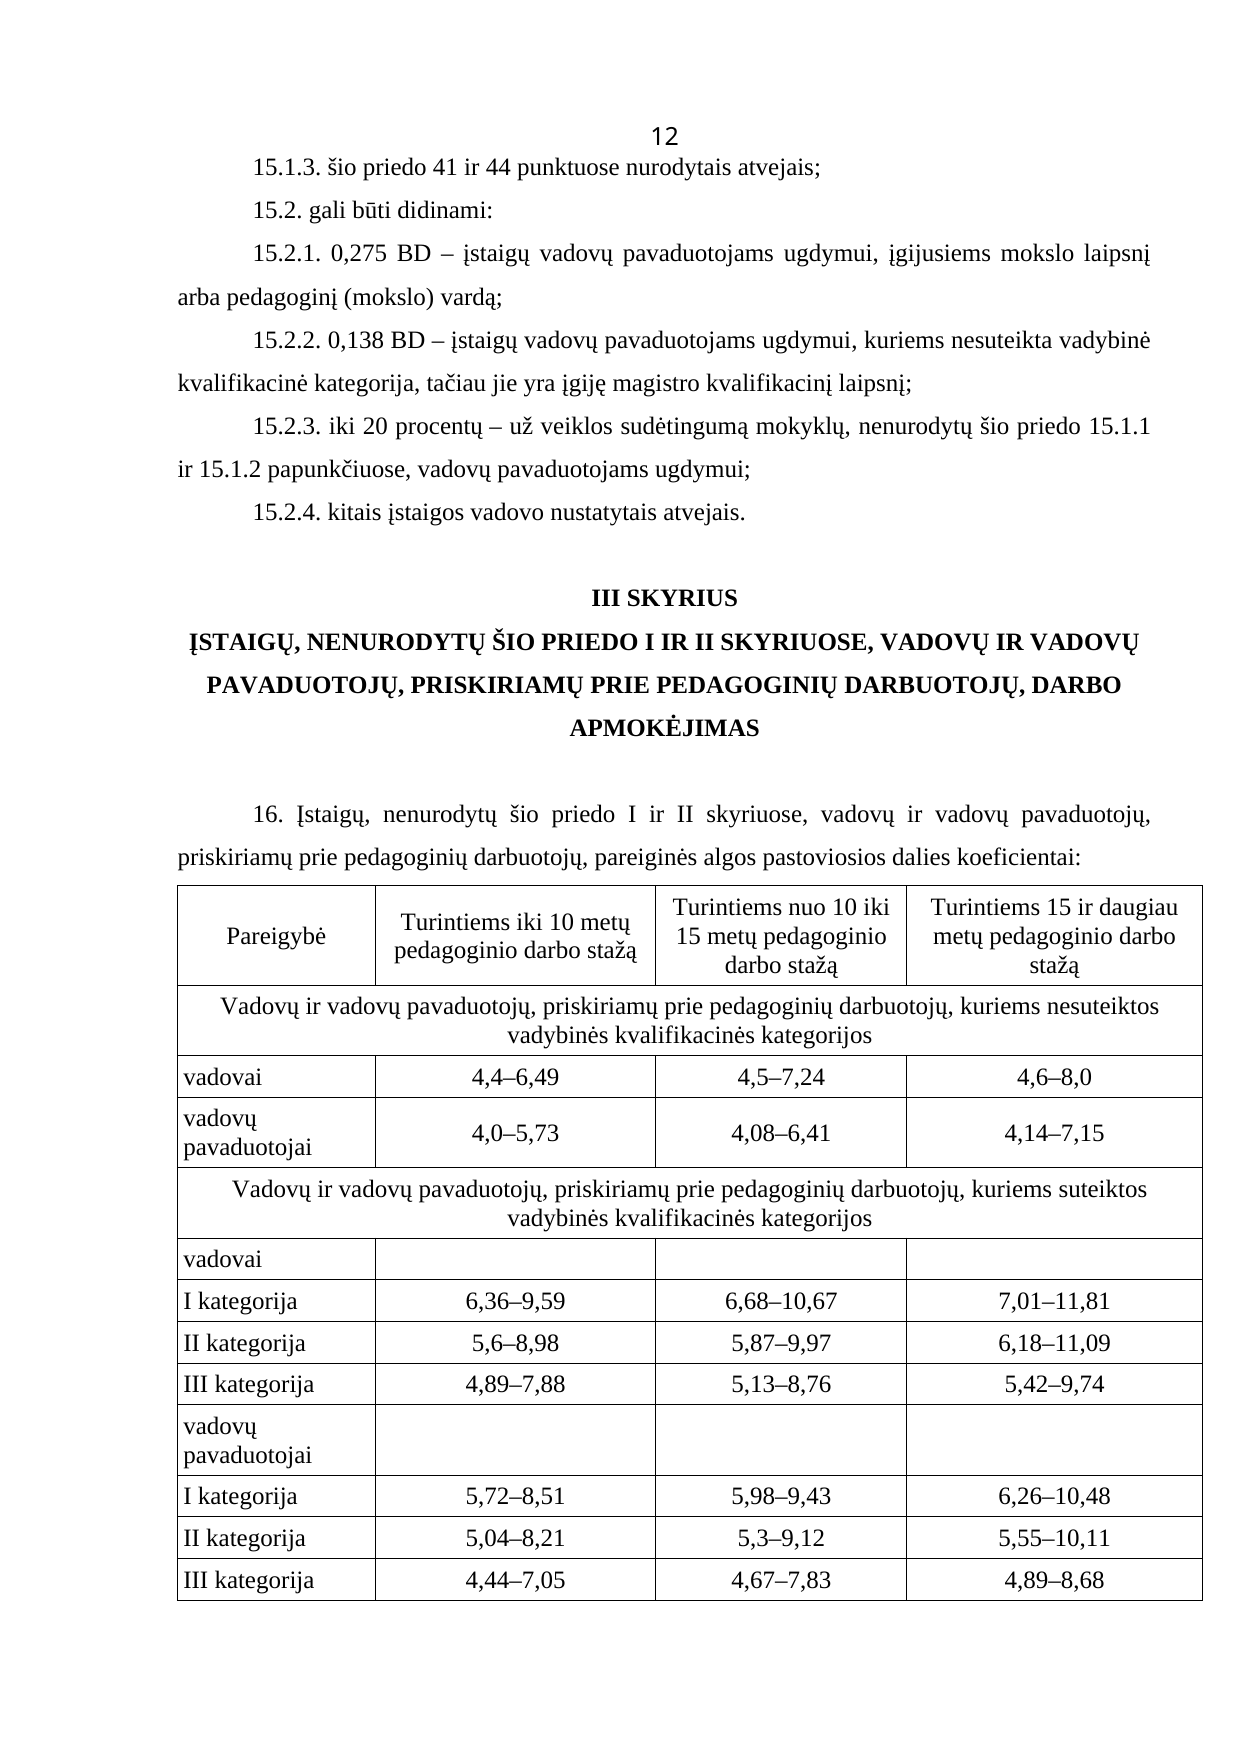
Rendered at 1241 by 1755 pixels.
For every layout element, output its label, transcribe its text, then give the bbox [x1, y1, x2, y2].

table_cell 4,6–8,0 [907, 1056, 1202, 1097]
table_cell Vadovų ir vadovų pavaduotojų, priskiriamų prie pedagoginių darbuotojų, kuriems suteiktos vadybinės kvalifikacinės kategorijos [178, 1168, 1202, 1237]
table_cell [656, 1239, 906, 1279]
table_cell 6,36–9,59 [376, 1280, 655, 1321]
text ĮSTAIGŲ, NENURODYTŲ ŠIO PRIEDO I IR II SKYRIUOSE, VADOVŲ IR VADOVŲ PAVADUOTOJŲ, PRISKIRIAMŲ PRIE PEDAGOGINIŲ DARBUOTOJŲ, DARBO APMOKĖJIMAS [177, 627, 1152, 742]
table_cell 4,44–7,05 [376, 1559, 655, 1599]
table_cell [907, 1405, 1202, 1474]
text 15.2.2. 0,138 BD – įstaigų vadovų pavaduotojams ugdymui, kuriems nesuteikta vadybinė kvalifikacinė kategorija, tačiau jie yra įgiję magistro kvalifikacinį laipsnį; [177, 325, 1152, 397]
table_cell 4,5–7,24 [656, 1056, 906, 1097]
table_cell [656, 1405, 906, 1474]
table_cell 5,87–9,97 [656, 1322, 906, 1362]
table_cell [907, 1239, 1202, 1279]
table_header Pareigybė [178, 886, 375, 984]
text 16. Įstaigų, nenurodytų šio priedo I ir II skyriuose, vadovų ir vadovų pavaduotojų, priskiriamų prie pedagoginių darbuotojų, pareiginės algos pastoviosios dalies koeficientai: [177, 799, 1152, 871]
text 15.2.3. iki 20 procentų – už veiklos sudėtingumą mokyklų, nenurodytų šio priedo 15.1.1 ir 15.1.2 papunkčiuose, vadovų pavaduotojams ugdymui; [177, 411, 1152, 483]
table_cell 5,72–8,51 [376, 1476, 655, 1516]
text 15.2. gali būti didinami: [177, 195, 1152, 224]
table_cell 4,89–7,88 [376, 1364, 655, 1404]
table_cell II kategorija [178, 1517, 375, 1558]
table_cell 4,4–6,49 [376, 1056, 655, 1097]
table_cell 5,6–8,98 [376, 1322, 655, 1362]
table_cell III kategorija [178, 1364, 375, 1404]
table_cell vadovų pavaduotojai [178, 1405, 375, 1474]
table_cell 6,18–11,09 [907, 1322, 1202, 1362]
text 15.2.4. kitais įstaigos vadovo nustatytais atvejais. [177, 497, 1152, 526]
table_header Turintiems iki 10 metų pedagoginio darbo stažą [376, 886, 655, 984]
table_header Turintiems 15 ir daugiau metų pedagoginio darbo stažą [907, 886, 1202, 984]
table_cell 4,67–7,83 [656, 1559, 906, 1599]
table_cell II kategorija [178, 1322, 375, 1362]
table_cell 5,42–9,74 [907, 1364, 1202, 1404]
table_cell vadovai [178, 1239, 375, 1279]
table_cell 5,55–10,11 [907, 1517, 1202, 1558]
table_cell vadovų pavaduotojai [178, 1098, 375, 1167]
table_cell [376, 1405, 655, 1474]
table_cell 6,26–10,48 [907, 1476, 1202, 1516]
table_cell III kategorija [178, 1559, 375, 1599]
table_cell Vadovų ir vadovų pavaduotojų, priskiriamų prie pedagoginių darbuotojų, kuriems nesuteiktos vadybinės kvalifikacinės kategorijos [178, 986, 1202, 1055]
text 15.2.1. 0,275 BD – įstaigų vadovų pavaduotojams ugdymui, įgijusiems mokslo laipsnį arba pedagoginį (mokslo) vardą; [177, 238, 1152, 310]
text III SKYRIUS [177, 583, 1152, 612]
table_cell 4,14–7,15 [907, 1098, 1202, 1167]
table_cell I kategorija [178, 1280, 375, 1321]
table_header Turintiems nuo 10 iki 15 metų pedagoginio darbo stažą [656, 886, 906, 984]
table_cell 5,13–8,76 [656, 1364, 906, 1404]
table_cell I kategorija [178, 1476, 375, 1516]
table_cell 5,98–9,43 [656, 1476, 906, 1516]
table_cell 5,04–8,21 [376, 1517, 655, 1558]
table_cell vadovai [178, 1056, 375, 1097]
table_cell 5,3–9,12 [656, 1517, 906, 1558]
table_cell 6,68–10,67 [656, 1280, 906, 1321]
table_cell 4,89–8,68 [907, 1559, 1202, 1599]
table_cell 7,01–11,81 [907, 1280, 1202, 1321]
table_cell [376, 1239, 655, 1279]
table_cell 4,08–6,41 [656, 1098, 906, 1167]
text 15.1.3. šio priedo 41 ir 44 punktuose nurodytais atvejais; [177, 152, 1152, 181]
table_cell 4,0–5,73 [376, 1098, 655, 1167]
